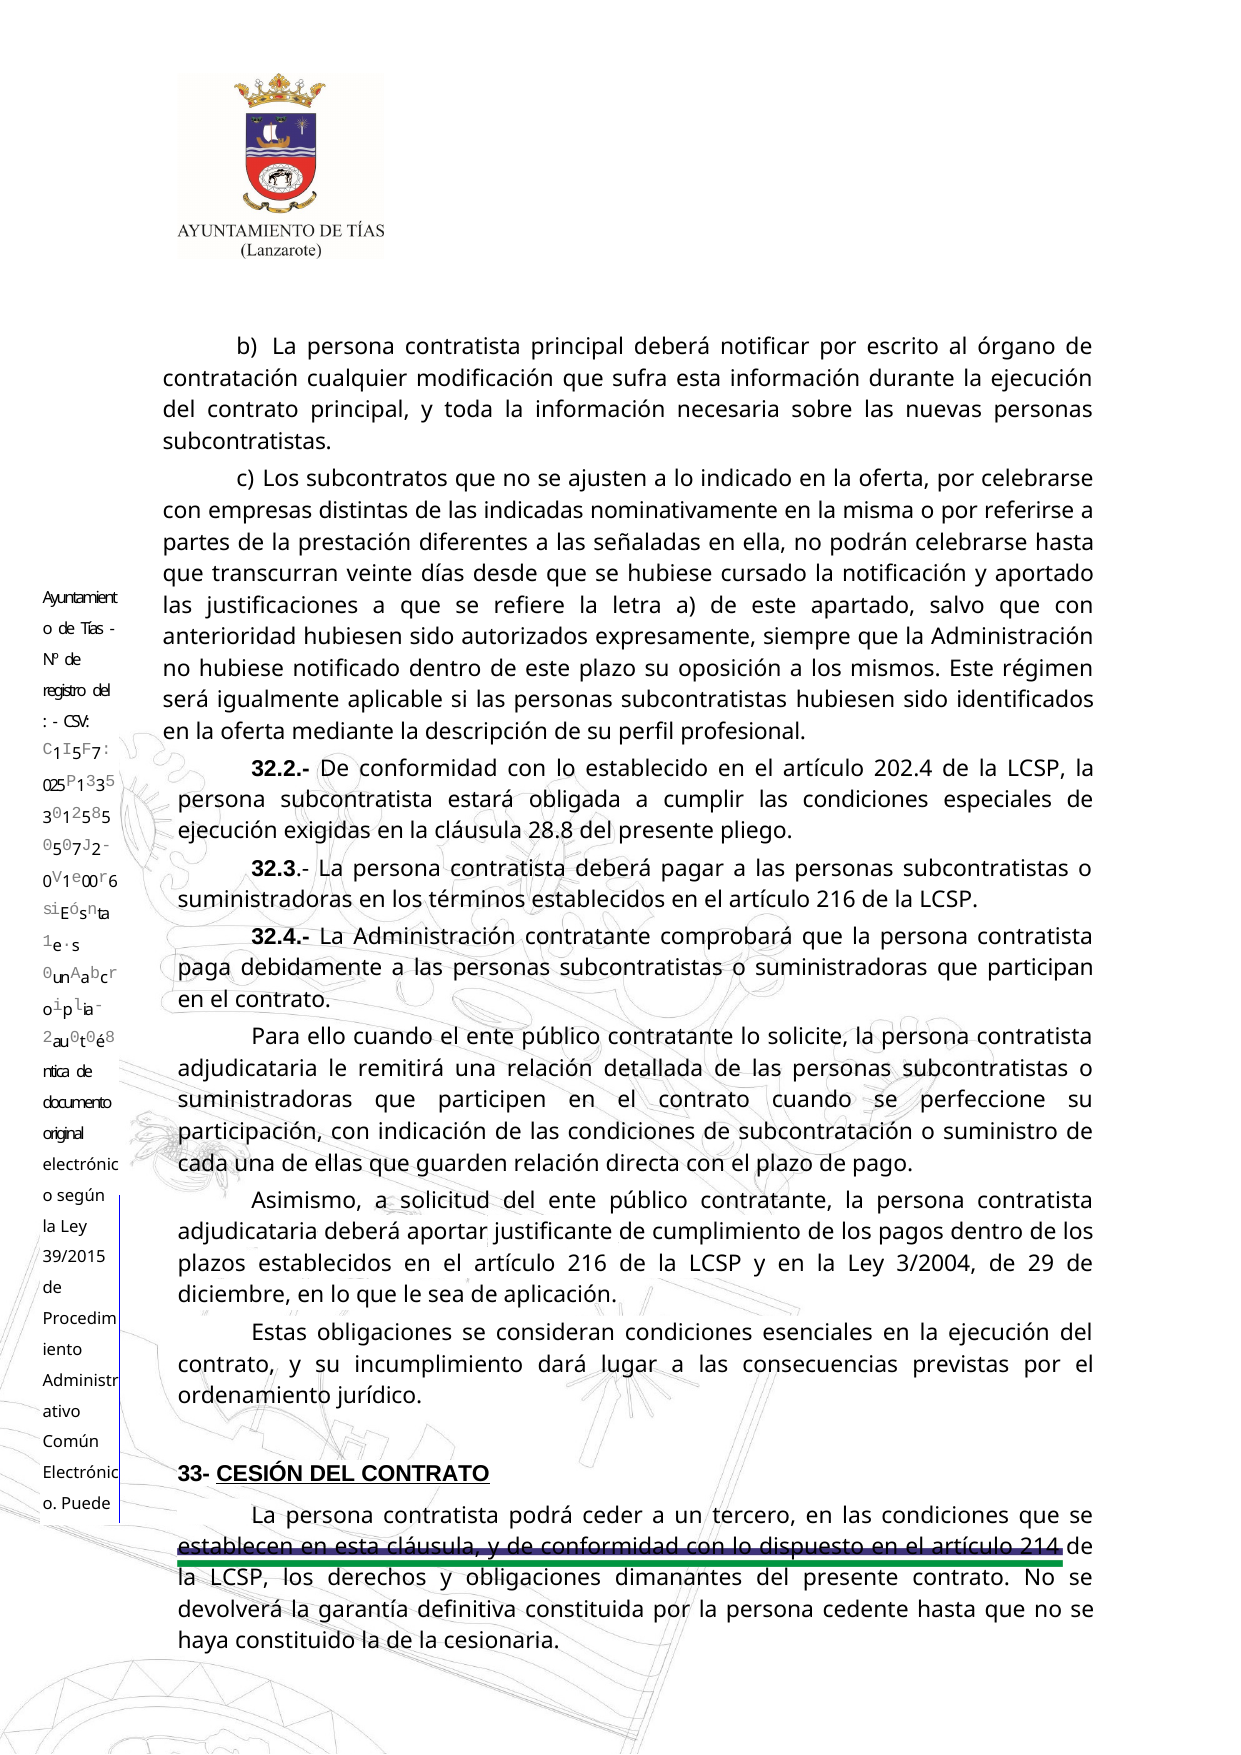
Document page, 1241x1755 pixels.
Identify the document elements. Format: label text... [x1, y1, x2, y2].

list La persona contratista principal deberá notificar por escrito al órgano de contratación cualquier modificación que sufra esta información durante la ejecución del contrato principal, y toda la información necesaria sobre las nuevas personas subcontratistas. [162, 330, 1094, 456]
text Asimismo, a solicitud del ente público contratante, la persona contratista adjudicataria deberá aportar justificante de cumplimiento de los pagos dentro de los plazos establecidos en el artículo 216 de la LCSP y en la Ley 3/2004, de 29 de diciembre, en lo que le sea de aplicación. [995, 1184, 1094, 1310]
text Para ello cuando el ente público contratante lo solicite, la persona contratista adjudicataria le remitirá una relación detallada de las personas subcontratistas o suministradoras que participen en el contrato cuando se perfeccione su participación, con indicación de las condiciones de subcontratación o suministro de cada una de ellas que guarden relación directa con el plazo de pago. [995, 1020, 1094, 1178]
text La persona contratista podrá ceder a un tercero, en las condiciones que se establecen en esta cláusula, y de conformidad con lo dispuesto en el artículo 214 de la LCSP, los derechos y obligaciones dimanantes del presente contrato. No se devolverá la garantía definitiva constituida por la persona cedente hasta que no se haya constituido la de la cesionaria. [995, 1499, 1094, 1655]
text Estas obligaciones se consideran condiciones esenciales en la ejecución del contrato, y su incumplimiento dará lugar a las consecuencias previstas por el ordenamiento jurídico. [995, 1316, 1094, 1410]
text 32.3.- La persona contratista deberá pagar a las personas subcontratistas o suministradoras en los términos establecidos en el artículo 216 de la LCSP. [995, 851, 1094, 914]
text Ayuntamiento de Tías - Nº de registro del : - CSV: C1I5F7:025P133530125850507J2-0V1e00r6siEósnta 1e.s 0unAabcroiplia-2au0t0é8ntica de documento original electrónico según la Ley 39/2015 de Procedimiento Administrativo Común Electrónico. Puede comprobar su autenticidad en: [42, 586, 119, 1525]
list Los subcontratos que no se ajusten a lo indicado en la oferta, por celebrarse con empresas distintas de las indicadas nominativamente en la misma o por referirse a partes de la prestación diferentes a las señaladas en ella, no podrán celebrarse hasta que transcurran veinte días desde que se hubiese cursado la notificación y aportado las justificaciones a que se refiere la letra a) de este apartado, salvo que con anterioridad hubiesen sido autorizados expresamente, siempre que la Administración no hubiese notificado dentro de este plazo su oposición a los mismos. Este régimen será igualmente aplicable si las personas subcontratistas hubiesen sido identificados en la oferta mediante la descripción de su perfil profesional. [162, 462, 1094, 746]
subtitle 33- CESIÓN DEL CONTRATO [995, 1460, 1108, 1486]
text 32.4.- La Administración contratante comprobará que la persona contratista paga debidamente a las personas subcontratistas o suministradoras que participan en el contrato. [995, 920, 1094, 1014]
text 32.2.- De conformidad con lo establecido en el artículo 202.4 de la LCSP, la persona subcontratista estará obligada a cumplir las condiciones especiales de ejecución exigidas en la cláusula 28.8 del presente pliego. [995, 751, 1094, 845]
